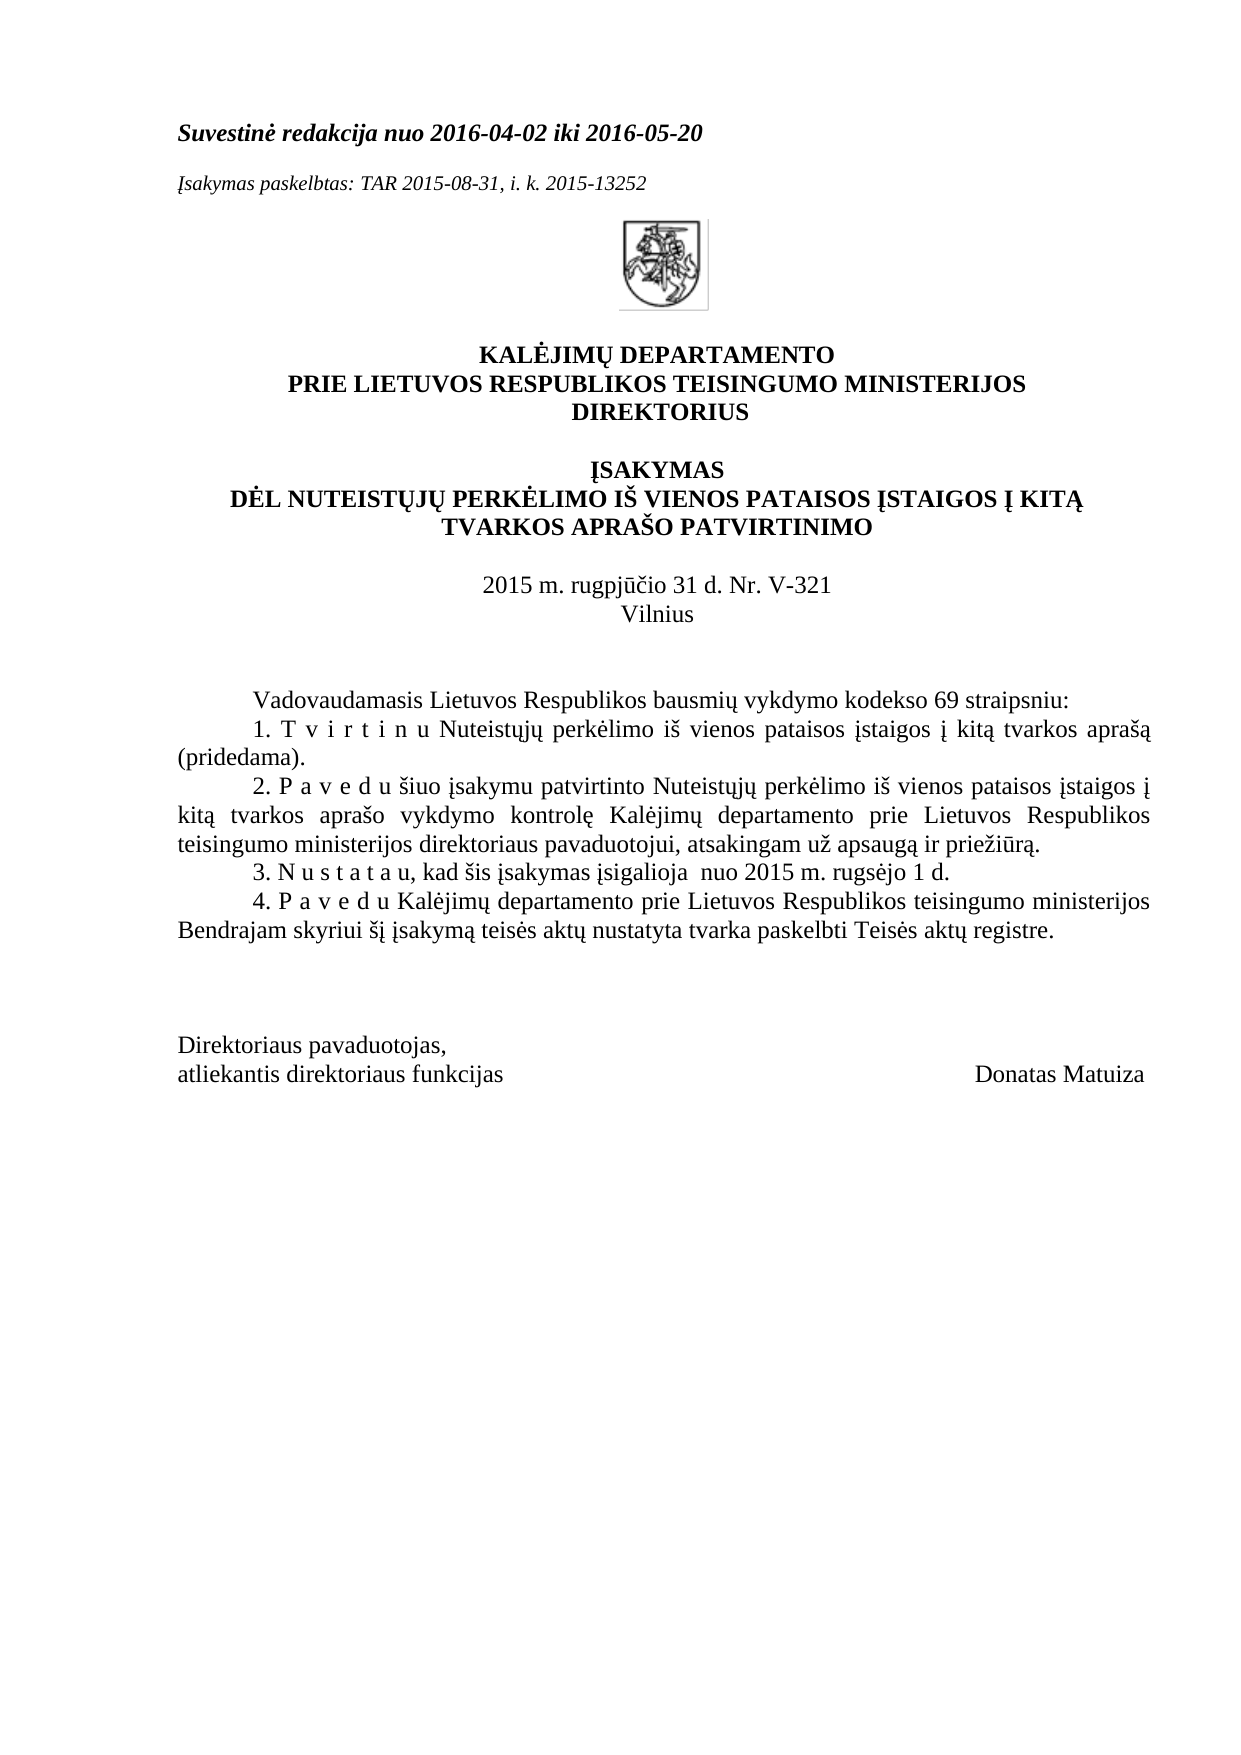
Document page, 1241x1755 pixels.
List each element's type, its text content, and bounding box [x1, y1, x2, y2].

text Įsakymas paskelbtas: TAR 2015-08-31, i. k. 2015-13252 [177, 171, 1152, 195]
text 3. Nustatau, kad šis įsakymas įsigalioja nuo 2015 m. rugsėjo 1 d. [177, 857, 1152, 886]
text Vilnius [177, 599, 1137, 627]
text Vadovaudamasis Lietuvos Respublikos bausmių vykdymo kodekso 69 straipsniu: [177, 685, 1152, 714]
text Direktoriaus pavaduotojas, [177, 1030, 1152, 1059]
text 4. P a v e d u Kalėjimų departamento prie Lietuvos Respublikos teisingumo ministerijos Bendrajam skyriui šį įsakymą teisės aktų nustatyta tvarka paskelbti Teisės aktų registre. [177, 886, 1152, 944]
text 2. P a v e d u šiuo įsakymu patvirtinto Nuteistųjų perkėlimo iš vienos pataisos įstaigos į kitą tvarkos aprašo vykdymo kontrolę Kalėjimų departamento prie Lietuvos Respublikos teisingumo ministerijos direktoriaus pavaduotojui, atsakingam už apsaugą ir priežiūrą. [177, 771, 1152, 857]
text atliekantis direktoriaus funkcijas Donatas Matuiza [177, 1059, 1152, 1087]
text PRIE LIETUVOS RESPUBLIKOS TEISINGUMO MINISTERIJOS [177, 369, 1137, 397]
text 2015 m. rugpjūčio 31 d. Nr. V-321 [177, 570, 1137, 599]
text KALĖJIMŲ DEPARTAMENTO [177, 340, 1137, 369]
text ĮSAKYMAS [177, 455, 1137, 484]
text Suvestinė redakcija nuo 2016-04-02 iki 2016-05-20 [177, 118, 1152, 147]
text DIREKTORIUS [177, 397, 1137, 426]
text 1. T v i r t i n u Nuteistųjų perkėlimo iš vienos pataisos įstaigos į kitą tvarkos aprašą (pridedama). [177, 714, 1152, 771]
text DĖL NUTEISTŲJŲ PERKĖLIMO IŠ VIENOS PATAISOS ĮSTAIGOS Į KITĄ TVARKOS APRAŠO PATVIRTINIMO [177, 484, 1137, 541]
